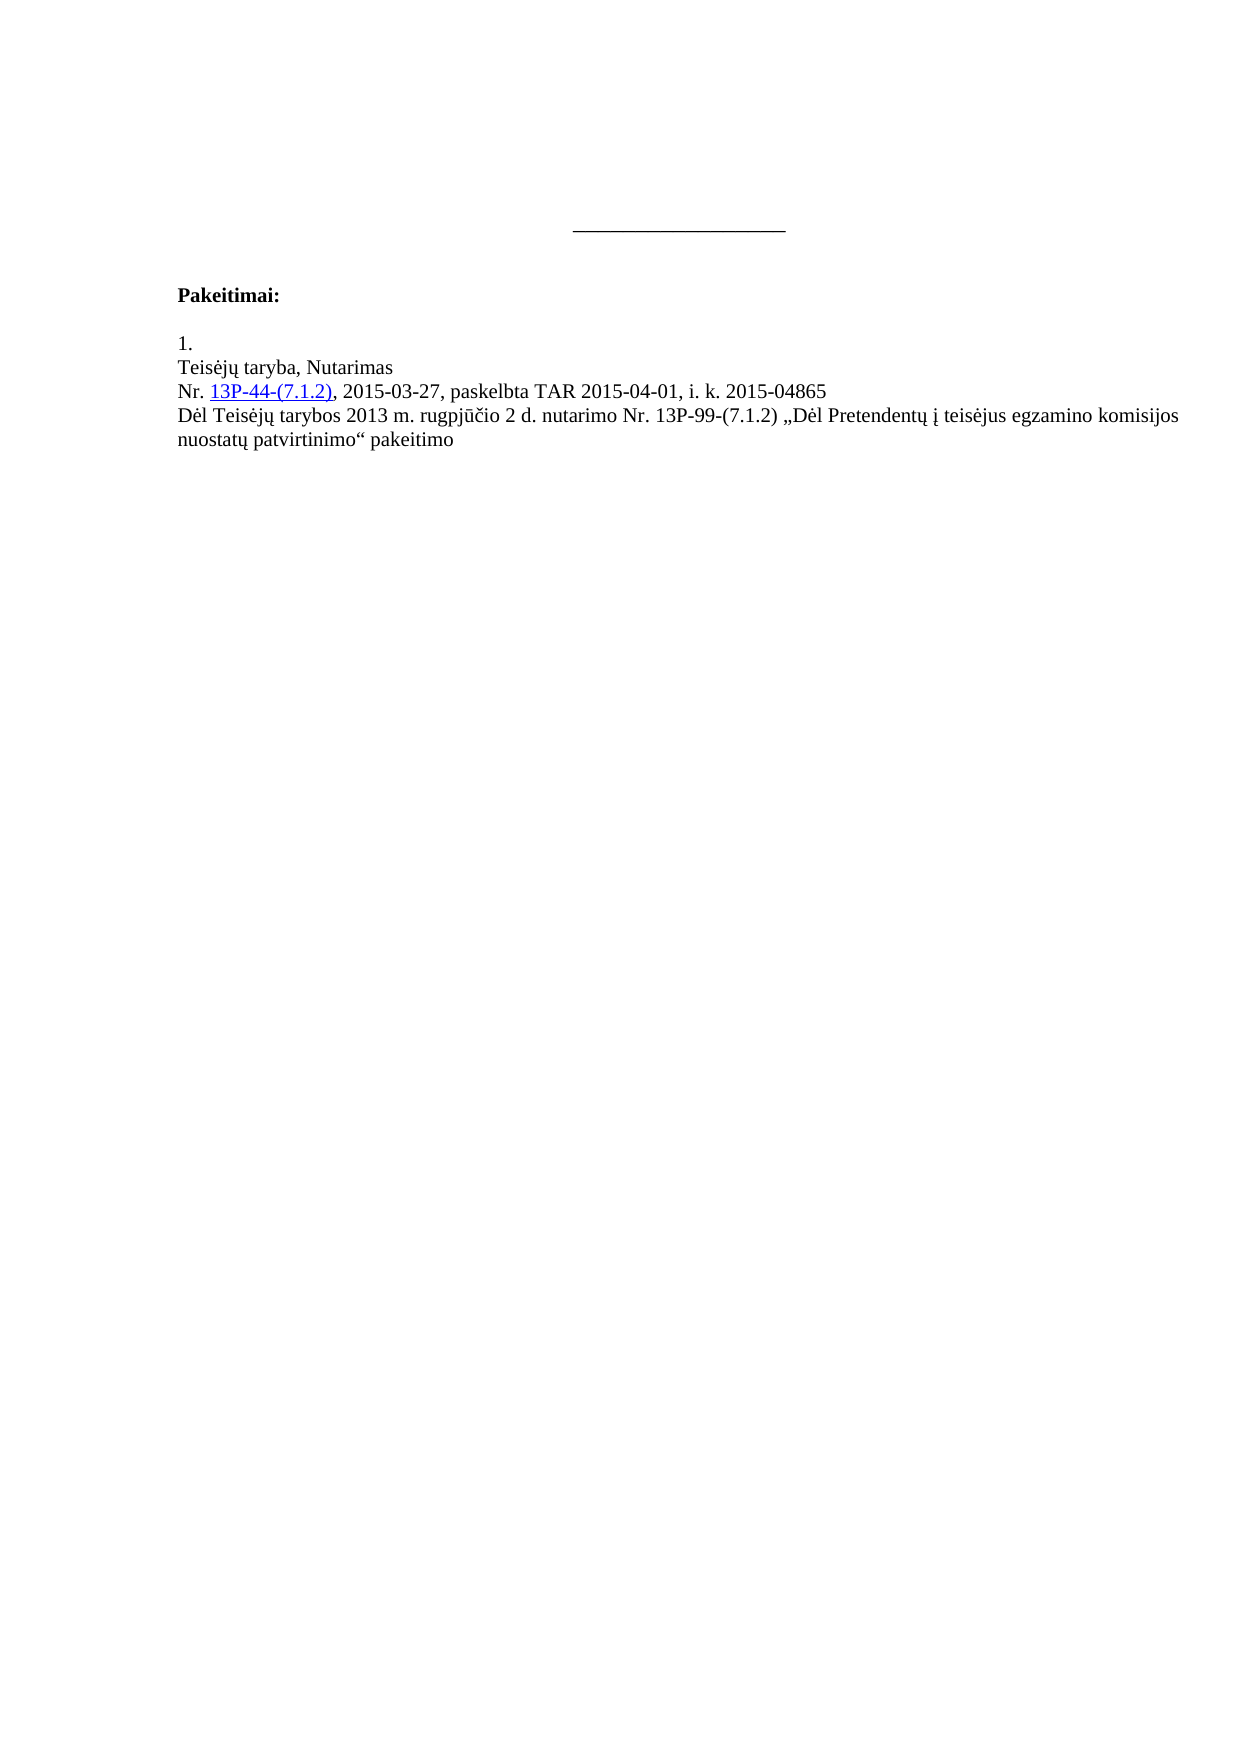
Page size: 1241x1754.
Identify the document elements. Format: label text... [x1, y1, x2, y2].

text Pakeitimai: [177, 283, 1181, 307]
text _________________ [177, 206, 1181, 235]
text 1. [177, 331, 1181, 355]
text Teisėjų taryba, Nutarimas [177, 355, 1181, 379]
text Nr. 13P-44-(7.1.2), 2015-03-27, paskelbta TAR 2015-04-01, i. k. 2015-04865 [177, 379, 1181, 403]
text Dėl Teisėjų tarybos 2013 m. rugpjūčio 2 d. nutarimo Nr. 13P-99-(7.1.2) „Dėl Pretendentų į teisėjus egzamino komisijos nuostatų patvirtinimo“ pakeitimo [177, 403, 1181, 451]
